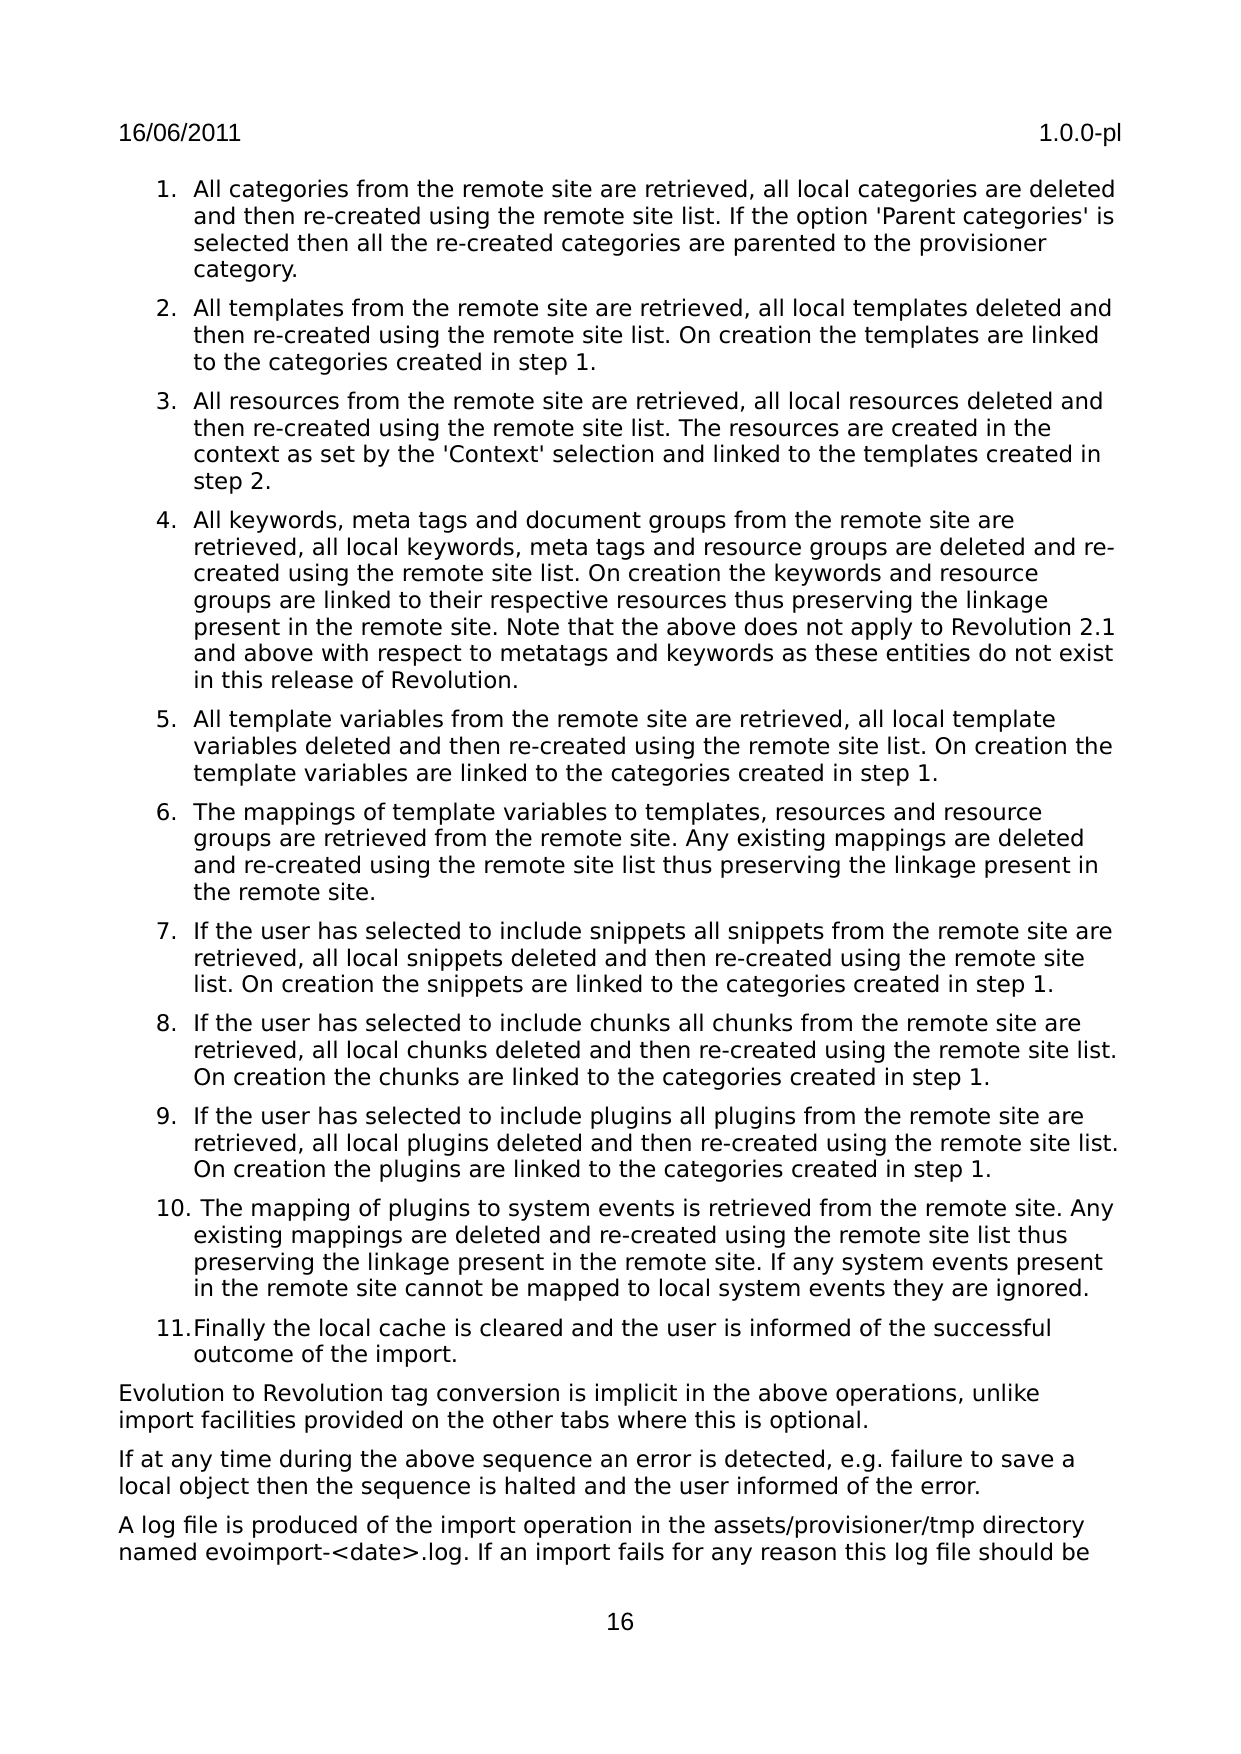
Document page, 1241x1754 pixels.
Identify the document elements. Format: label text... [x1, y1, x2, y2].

list If the user has selected to include snippets all snippets from the remote site are retrieved, all local snippets deleted and then re-created using the remote site list. On creation the snippets are linked to the categories created in step 1. [156, 918, 1122, 998]
text If at any time during the above sequence an error is detected, e.g. failure to save a local object then the sequence is halted and the user informed of the error. [118, 1446, 1122, 1500]
list All resources from the remote site are retrieved, all local resources deleted and then re-created using the remote site list. The resources are created in the context as set by the 'Context' selection and linked to the templates created in step 2. [156, 388, 1122, 495]
list Finally the local cache is cleared and the user is informed of the successful outcome of the import. [156, 1315, 1122, 1368]
list All templates from the remote site are retrieved, all local templates deleted and then re-created using the remote site list. On creation the templates are linked to the categories created in step 1. [156, 296, 1122, 376]
list If the user has selected to include chunks all chunks from the remote site are retrieved, all local chunks deleted and then re-created using the remote site list. On creation the chunks are linked to the categories created in step 1. [156, 1011, 1122, 1091]
text Evolution to Revolution tag conversion is implicit in the above operations, unlike import facilities provided on the other tabs where this is optional. [118, 1381, 1122, 1434]
list If the user has selected to include plugins all plugins from the remote site are retrieved, all local plugins deleted and then re-created using the remote site list. On creation the plugins are linked to the categories created in step 1. [156, 1103, 1122, 1183]
list All keywords, meta tags and document groups from the remote site are retrieved, all local keywords, meta tags and resource groups are deleted and re-created using the remote site list. On creation the keywords and resource groups are linked to their respective resources thus preserving the linkage present in the remote site. Note that the above does not apply to Revolution 2.1 and above with respect to metatags and keywords as these entities do not exist in this release of Revolution. [156, 507, 1122, 694]
text A log file is produced of the import operation in the assets/provisioner/tmp directory named evoimport-<date>.log. If an import fails for any reason this log file should be [118, 1512, 1122, 1566]
list The mapping of plugins to system events is retrieved from the remote site. Any existing mappings are deleted and re-created using the remote site list thus preserving the linkage present in the remote site. If any system events present in the remote site cannot be mapped to local system events they are ignored. [156, 1196, 1122, 1302]
list The mappings of template variables to templates, resources and resource groups are retrieved from the remote site. Any existing mappings are deleted and re-created using the remote site list thus preserving the linkage present in the remote site. [156, 799, 1122, 906]
list All template variables from the remote site are retrieved, all local template variables deleted and then re-created using the remote site list. On creation the template variables are linked to the categories created in step 1. [156, 706, 1122, 786]
list All categories from the remote site are retrieved, all local categories are deleted and then re-created using the remote site list. If the option 'Parent categories' is selected then all the re-created categories are parented to the provisioner category. [156, 176, 1122, 283]
